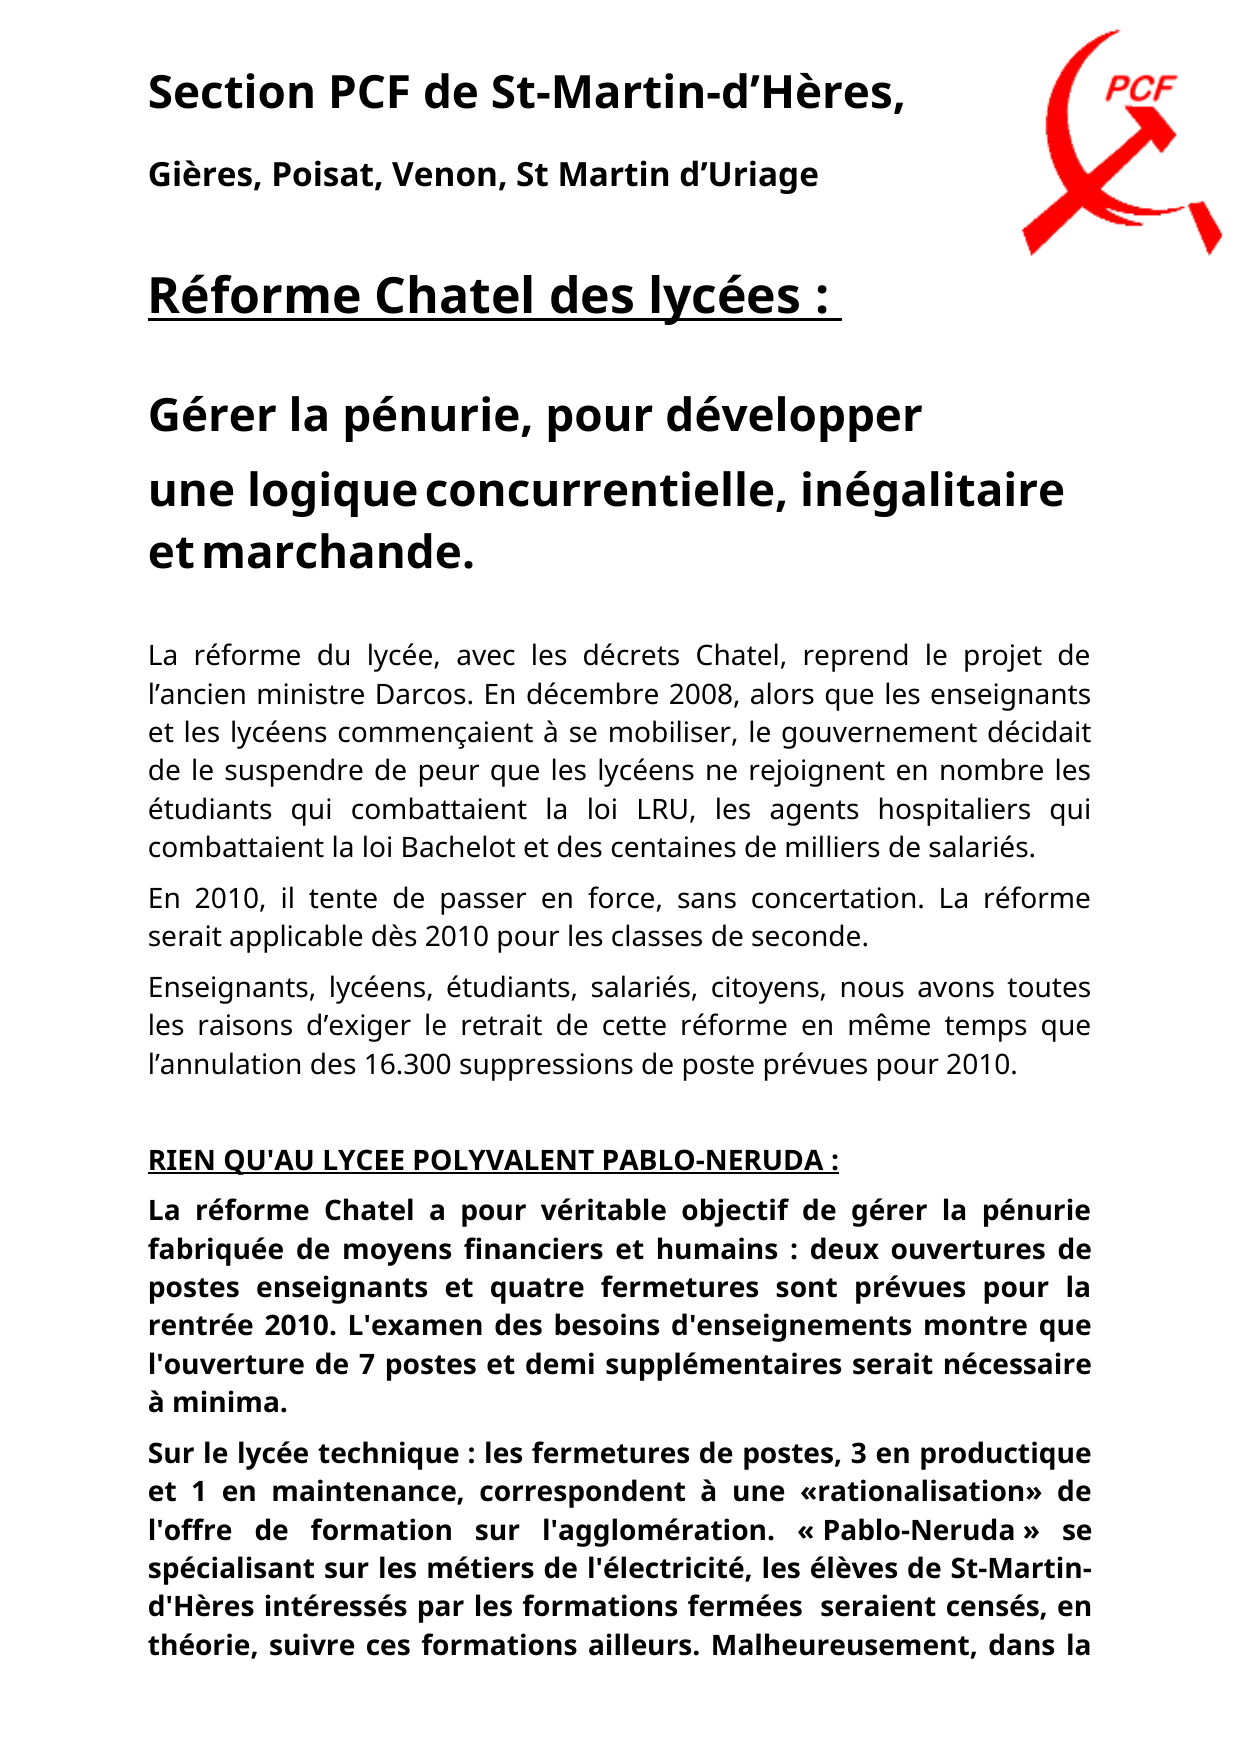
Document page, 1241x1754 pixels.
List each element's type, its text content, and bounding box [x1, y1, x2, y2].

text Réforme Chatel des lycées : [148, 260, 1093, 328]
text La réforme du lycée, avec les décrets Chatel, reprend le projet de l’ancien ministre Darcos. En décembre 2008, alors que les enseignants et les lycéens commençaient à se mobiliser, le gouvernement décidait de le suspendre de peur que les lycéens ne rejoignent en nombre les étudiants qui combattaient la loi LRU, les agents hospitaliers qui combattaient la loi Bachelot et des centaines de milliers de salariés. [148, 636, 1093, 866]
text Gières, Poisat, Venon, St Martin d’Uriage [148, 151, 1008, 196]
text RIEN QU'AU LYCEE POLYVALENT PABLO-NERUDA : [148, 1140, 1093, 1178]
text En 2010, il tente de passer en force, sans concertation. La réforme serait applicable dès 2010 pour les classes de seconde. [148, 878, 1093, 955]
text Sur le lycée technique : les fermetures de postes, 3 en productique et 1 en maintenance, correspondent à une «rationalisation» de l'offre de formation sur l'agglomération. « Pablo-Neruda » se spécialisant sur les métiers de l'électricité, les élèves de St-Martin-d'Hères intéressés par les formations fermées seraient censés, en théorie, suivre ces formations ailleurs. Malheureusement, dans la [148, 1433, 1093, 1663]
text Section PCF de St-Martin-d’Hères, [148, 59, 1008, 121]
text Enseignants, lycéens, étudiants, salariés, citoyens, nous avons toutes les raisons d’exiger le retrait de cette réforme en même temps que l’annulation des 16.300 suppressions de poste prévues pour 2010. [148, 967, 1093, 1082]
text Gérer la pénurie, pour développer [148, 382, 1093, 445]
picture [1010, 23, 1239, 263]
text une logique concurrentielle, inégalitaire et marchande. [148, 457, 1093, 582]
text La réforme Chatel a pour véritable objectif de gérer la pénurie fabriquée de moyens financiers et humains : deux ouvertures de postes enseignants et quatre fermetures sont prévues pour la rentrée 2010. L'examen des besoins d'enseignements montre que l'ouverture de 7 postes et demi supplémentaires serait nécessaire à minima. [148, 1191, 1093, 1421]
